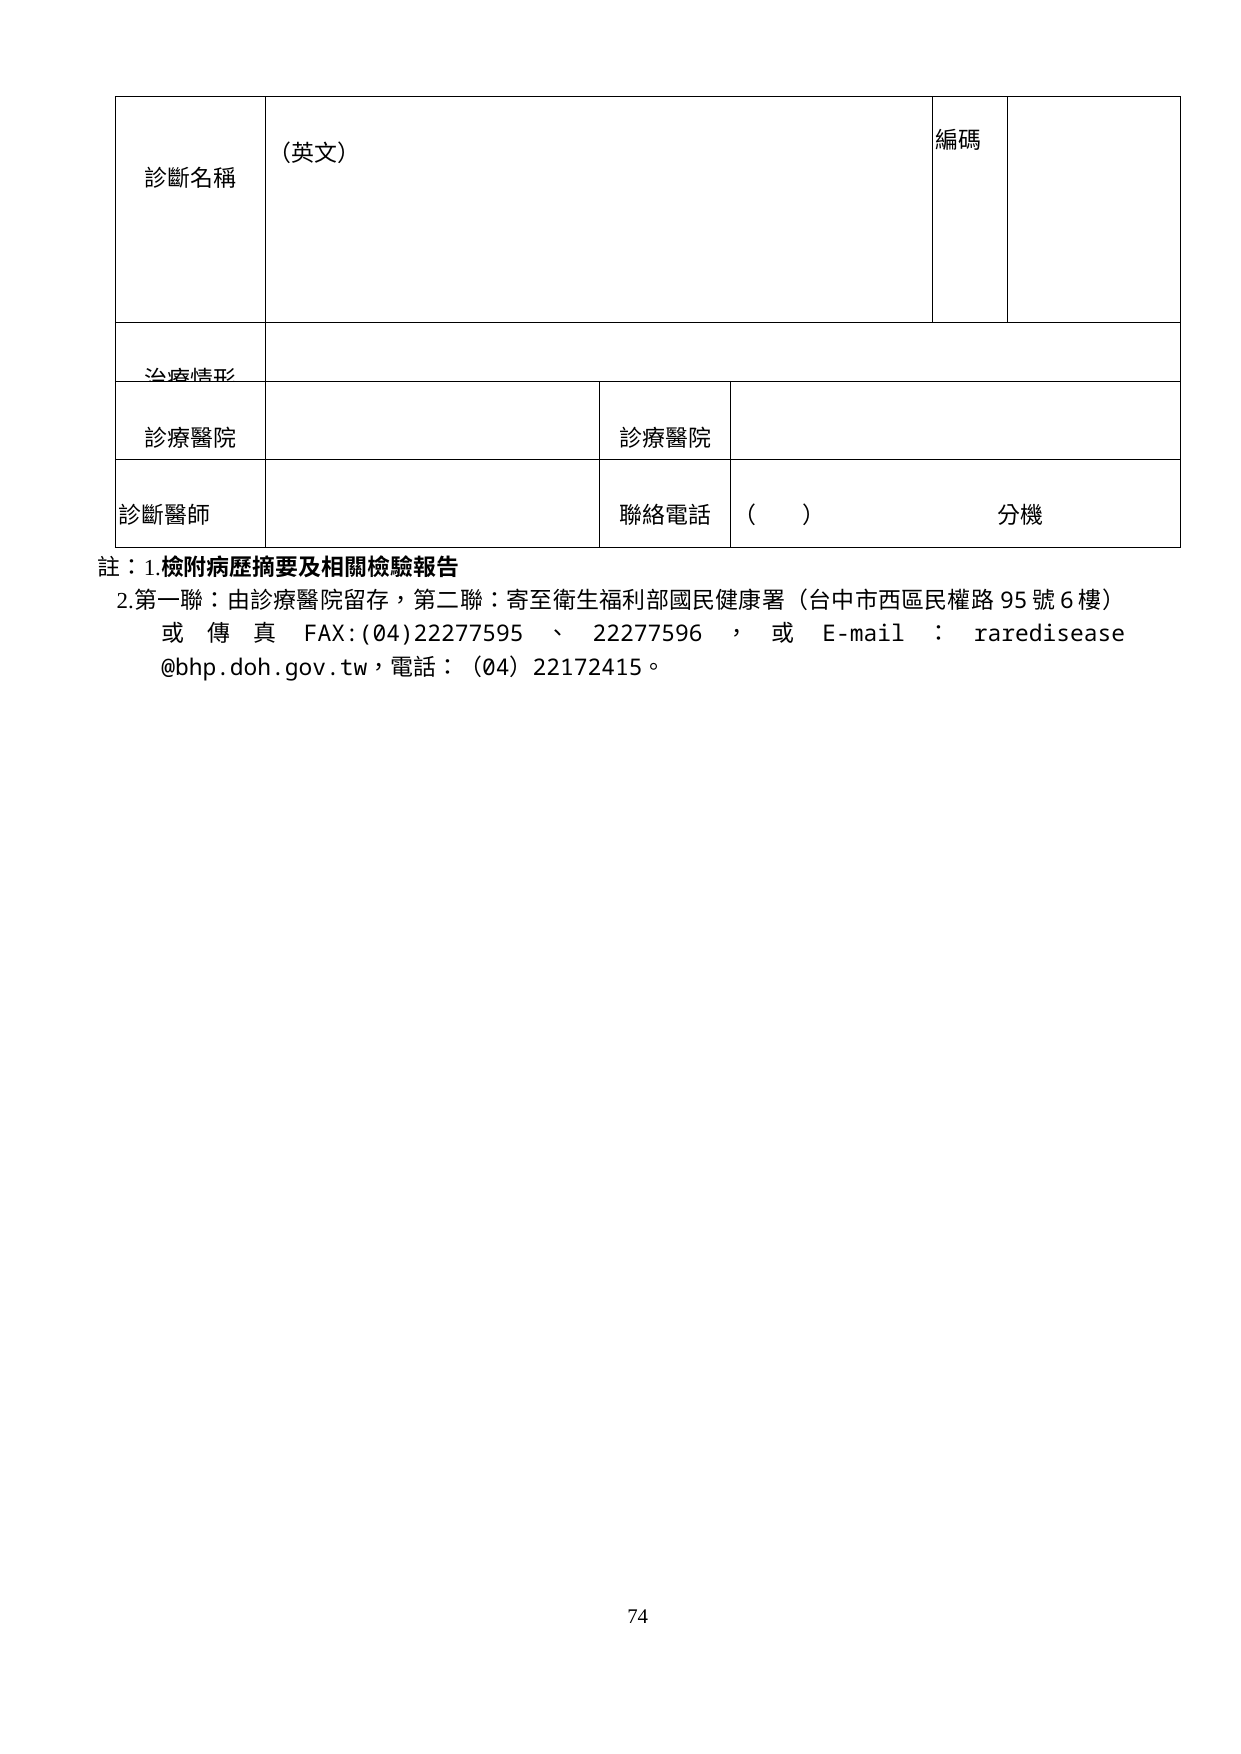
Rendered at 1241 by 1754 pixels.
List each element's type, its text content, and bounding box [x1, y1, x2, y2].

table_cell [266, 460, 599, 547]
table_cell 診斷醫師 [116, 460, 265, 547]
table_cell [1008, 97, 1180, 322]
text 2.第一聯：由診療醫院留存，第二聯：寄至衛生福利部國民健康署（台中市西區民權路95號6樓）或傳真FAX:(04)22277595、22277596，或E-mail：raredisease @bhp.doh.gov.tw，電話：（04）22172415。 [92, 582, 1125, 682]
table_cell [266, 382, 599, 459]
table_cell [731, 382, 1180, 459]
table_cell 編碼 [933, 97, 1007, 322]
text 註：1.檢附病歷摘要及相關檢驗報告 [86, 548, 1125, 582]
table_cell 診斷名稱 [116, 97, 265, 322]
table_cell （英文） [266, 97, 932, 322]
table_cell 治療情形 及建議 [116, 323, 265, 381]
table_cell 診療醫院 代碼 [600, 382, 730, 459]
table_cell 診療醫院 （全銜） [116, 382, 265, 459]
table_cell 聯絡電話 [600, 460, 730, 547]
table_cell [266, 323, 1180, 381]
table_cell （ ） 分機 [731, 460, 1180, 547]
